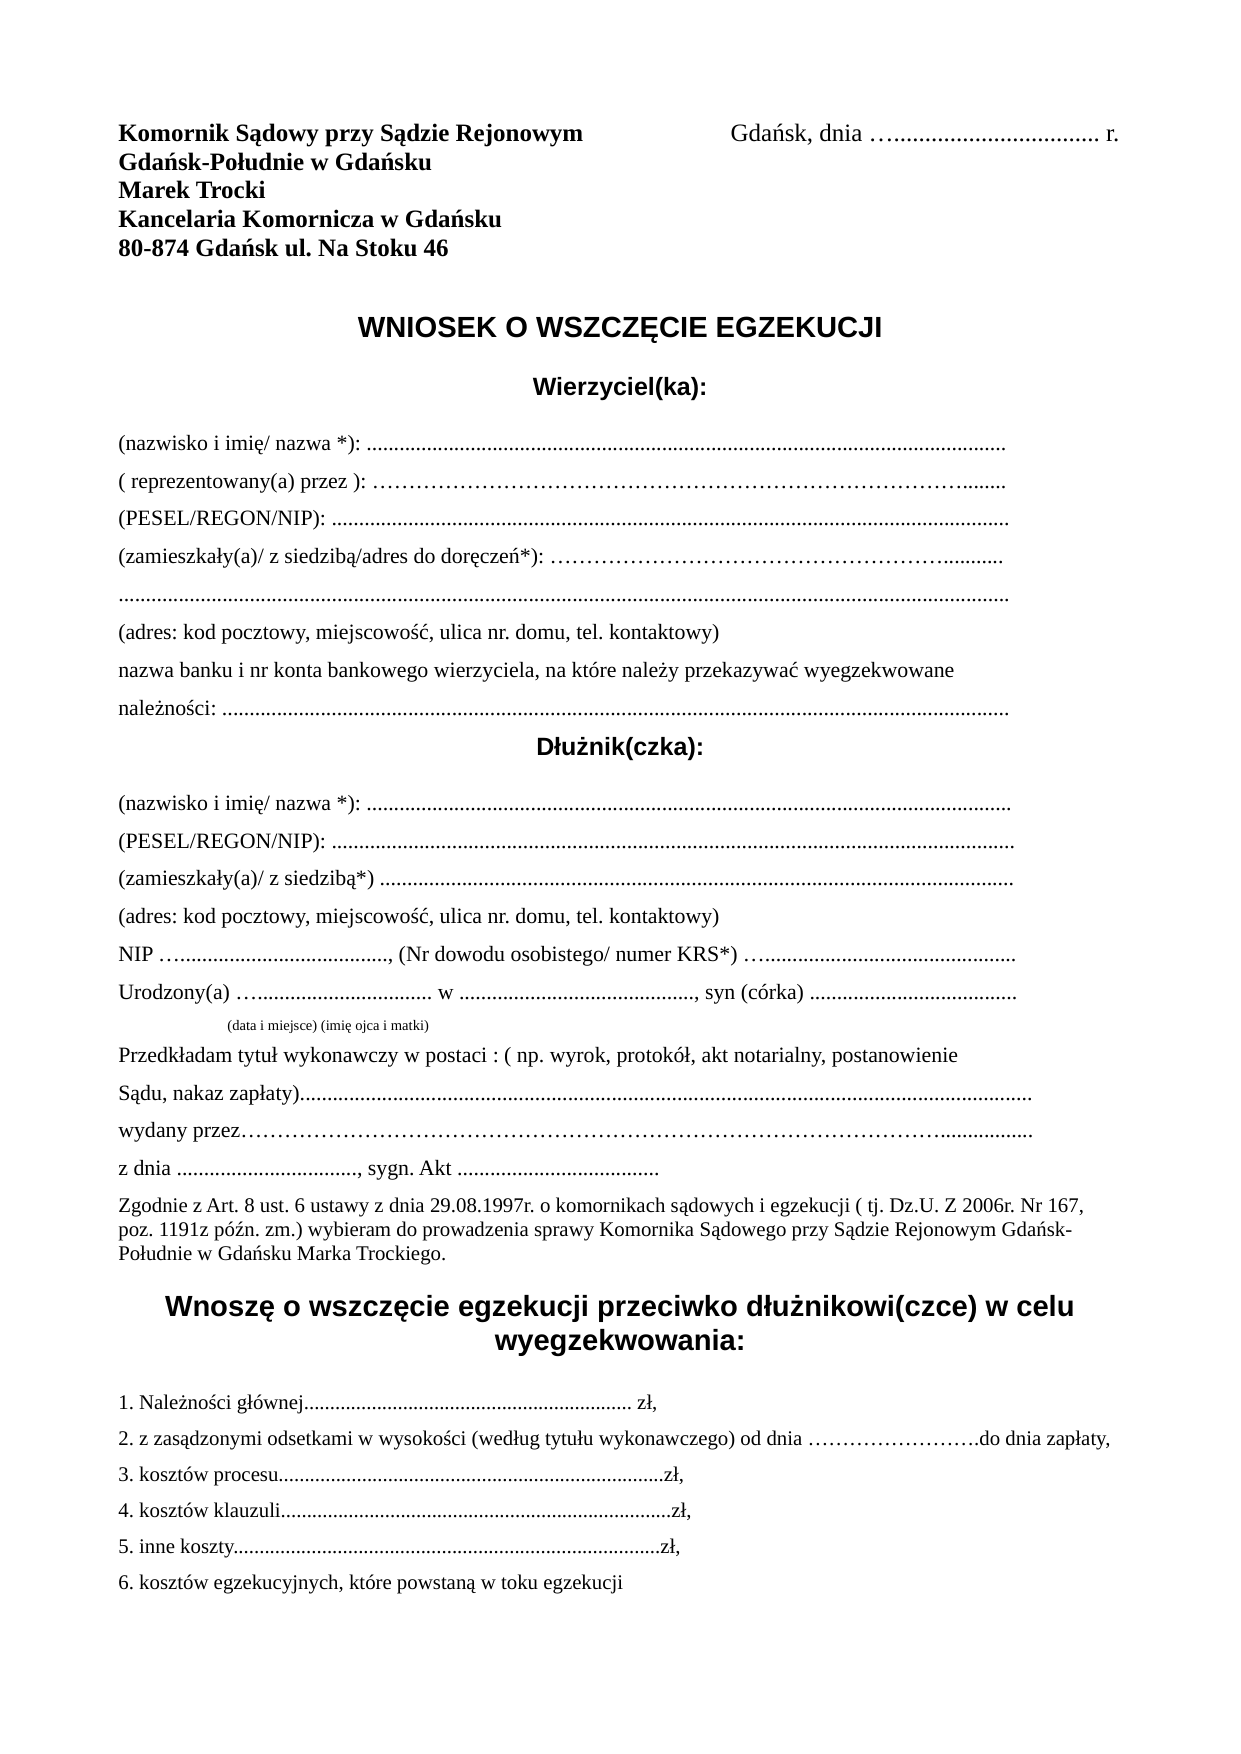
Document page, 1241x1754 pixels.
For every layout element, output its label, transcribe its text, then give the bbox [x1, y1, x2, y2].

text (zamieszkały(a)/ z siedzibą/adres do doręczeń*): ………………………………………………........... [118, 543, 1122, 568]
text (nazwisko i imię/ nazwa *): ...................................................................................................................... [118, 790, 1122, 815]
text nazwa banku i nr konta bankowego wierzyciela, na które należy przekazywać wyegzekwowane [118, 657, 1122, 682]
text Wierzyciel(ka): [118, 372, 1122, 401]
text Urodzony(a) …................................ w ..........................................., syn (córka) ...................................... [118, 979, 1122, 1004]
text Komornik Sądowy przy Sądzie Rejonowym Gdańsk, dnia …................................. r. [118, 118, 1122, 147]
text Kancelaria Komornicza w Gdańsku [118, 204, 1122, 233]
text (PESEL/REGON/NIP): ............................................................................................................................. [118, 828, 1122, 853]
text 1. Należności głównej............................................................... zł, [118, 1390, 1122, 1414]
text WNIOSEK O WSZCZĘCIE EGZEKUCJI [118, 310, 1122, 343]
text 6. kosztów egzekucyjnych, które powstaną w toku egzekucji [118, 1570, 1122, 1594]
text ................................................................................................................................................................... [118, 581, 1122, 606]
text ( reprezentowany(a) przez ): ………………………………………………………………………........ [118, 468, 1122, 493]
text Marek Trocki [118, 176, 1122, 204]
text z dnia ................................., sygn. Akt ..................................... [118, 1155, 1122, 1180]
text Przedkładam tytuł wykonawczy w postaci : ( np. wyrok, protokół, akt notarialny, postanowienie [118, 1042, 1122, 1067]
text Sądu, nakaz zapłaty)...................................................................................................................................... [118, 1079, 1122, 1105]
text Dłużnik(czka): [118, 732, 1122, 761]
text 3. kosztów procesu..........................................................................zł, [118, 1462, 1122, 1486]
text Wnoszę o wszczęcie egzekucji przeciwko dłużnikowi(czce) w celu wyegzekwowania: [118, 1289, 1122, 1356]
text 4. kosztów klauzuli...........................................................................zł, [118, 1498, 1122, 1522]
text (nazwisko i imię/ nazwa *): ..................................................................................................................... [118, 430, 1122, 455]
text (zamieszkały(a)/ z siedzibą*) .................................................................................................................... [118, 865, 1122, 891]
text (adres: kod pocztowy, miejscowość, ulica nr. domu, tel. kontaktowy) [118, 903, 1122, 928]
text wydany przez……………………………………………………………………………………................. [118, 1117, 1122, 1143]
text Gdańsk-Południe w Gdańsku [118, 147, 1122, 176]
text należności: ................................................................................................................................................ [118, 694, 1122, 720]
text 2. z zasądzonymi odsetkami w wysokości (według tytułu wykonawczego) od dnia …………………….do dnia zapłaty, [118, 1426, 1122, 1450]
text 80-874 Gdańsk ul. Na Stoku 46 [118, 233, 1122, 262]
text NIP …......................................, (Nr dowodu osobistego/ numer KRS*) ….............................................. [118, 941, 1122, 966]
text (adres: kod pocztowy, miejscowość, ulica nr. domu, tel. kontaktowy) [118, 619, 1122, 644]
text Zgodnie z Art. 8 ust. 6 ustawy z dnia 29.08.1997r. o komornikach sądowych i egzekucji ( tj. Dz.U. Z 2006r. Nr 167, poz. 1191z późn. zm.) wybieram do prowadzenia sprawy Komornika Sądowego przy Sądzie Rejonowym Gdańsk- Południe w Gdańsku Marka Trockiego. [118, 1193, 1122, 1265]
text (PESEL/REGON/NIP): ............................................................................................................................ [118, 505, 1122, 531]
text (data i miejsce) (imię ojca i matki) [118, 1017, 1122, 1033]
text 5. inne koszty..................................................................................zł, [118, 1534, 1122, 1558]
